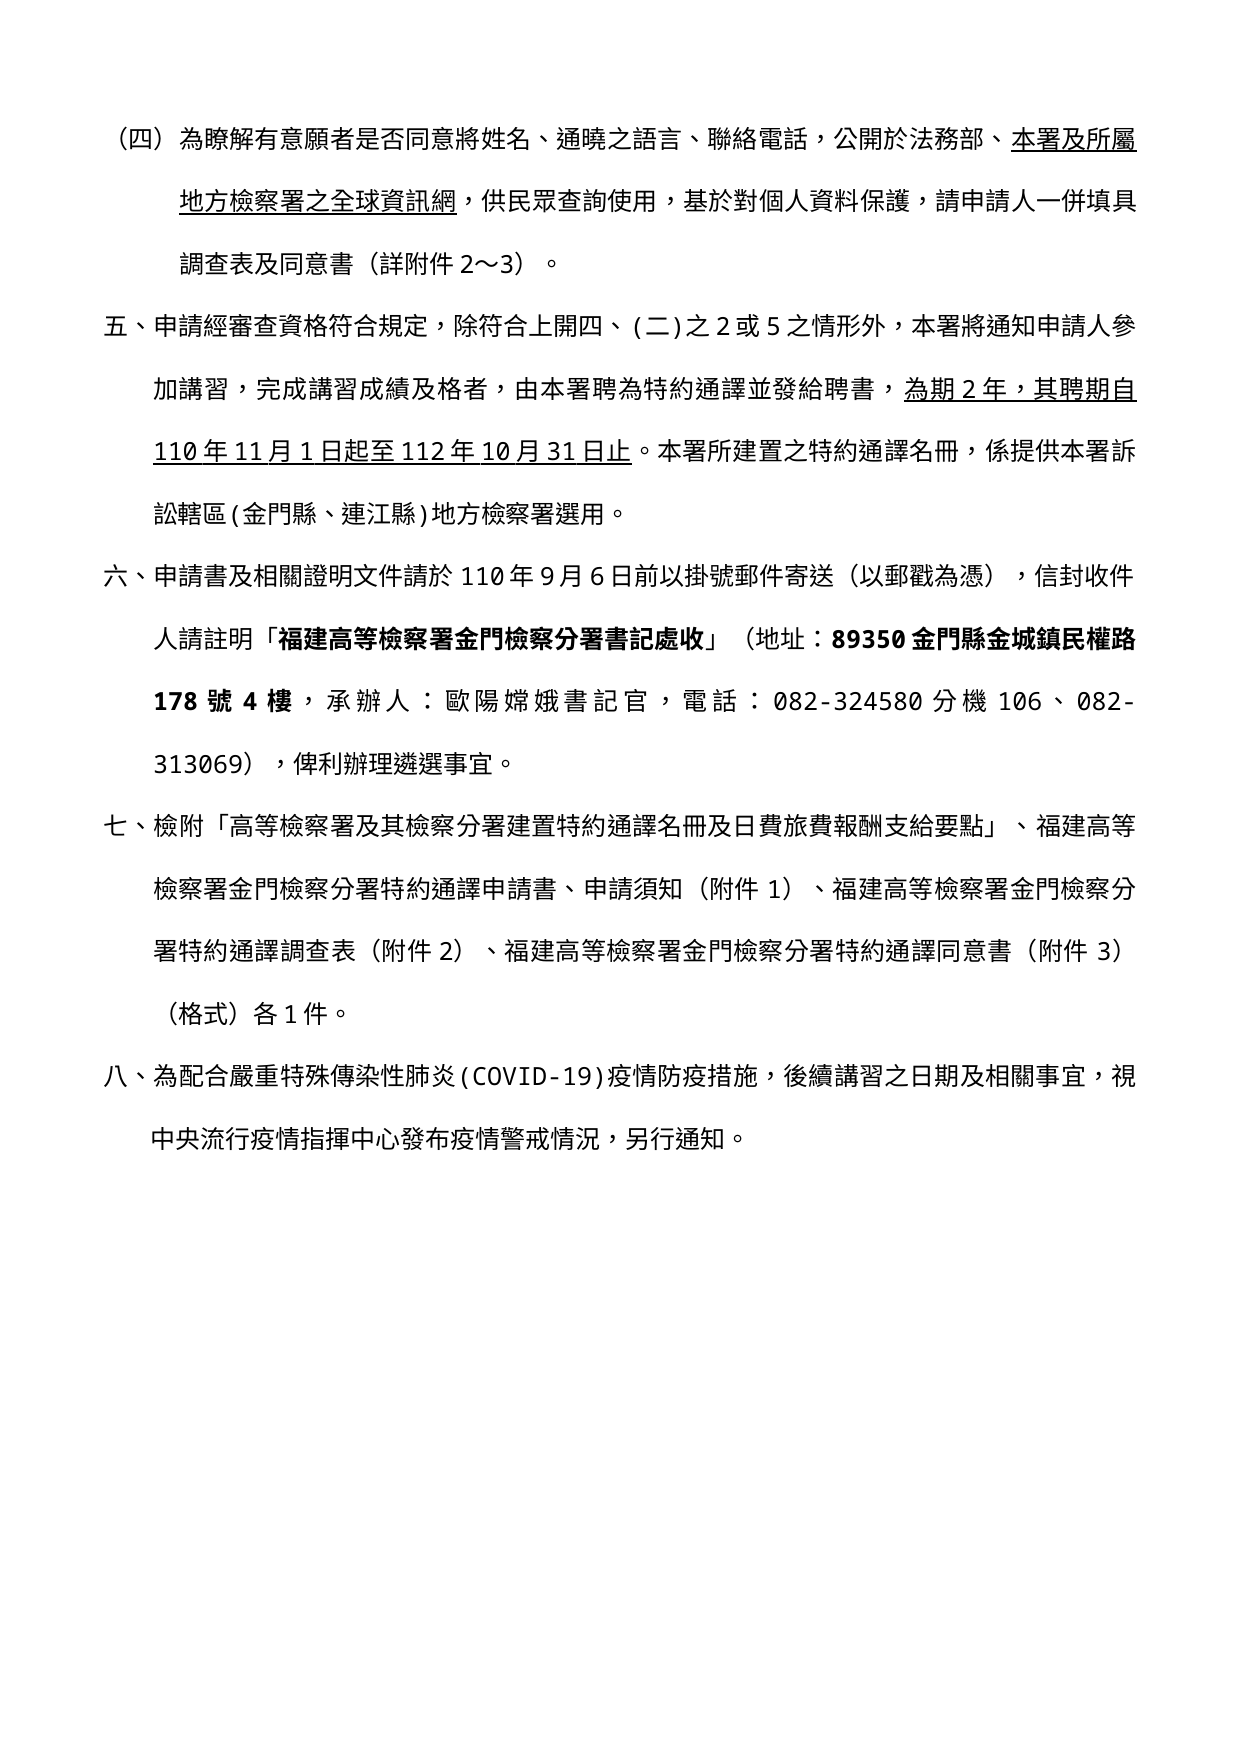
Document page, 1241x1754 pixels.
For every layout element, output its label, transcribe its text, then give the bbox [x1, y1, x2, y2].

text 六、申請書及相關證明文件請於110年9月6日前以掛號郵件寄送（以郵戳為憑），信封收件人請註明「福建高等檢察署金門檢察分署書記處收」（地址：89350金門縣金城鎮民權路178號4樓，承辦人：歐陽嫦娥書記官，電話：082-324580分機106、082-313069），俾利辦理遴選事宜。 [103, 533, 1137, 783]
text 五、申請經審查資格符合規定，除符合上開四、(二)之2或5之情形外，本署將通知申請人參加講習，完成講習成績及格者，由本署聘為特約通譯並發給聘書，為期2年，其聘期自110年11月1日起至112年10月31日止。本署所建置之特約通譯名冊，係提供本署訴訟轄區(金門縣、連江縣)地方檢察署選用。 [103, 283, 1137, 533]
text 八、為配合嚴重特殊傳染性肺炎(COVID-19)疫情防疫措施，後續講習之日期及相關事宜，視中央流行疫情指揮中心發布疫情警戒情況，另行通知。 [103, 1033, 1137, 1158]
text 七、檢附「高等檢察署及其檢察分署建置特約通譯名冊及日費旅費報酬支給要點」、福建高等檢察署金門檢察分署特約通譯申請書、申請須知（附件1）、福建高等檢察署金門檢察分署特約通譯調查表（附件2）、福建高等檢察署金門檢察分署特約通譯同意書（附件3）（格式）各1件。 [103, 783, 1137, 1033]
text （四）為瞭解有意願者是否同意將姓名、通曉之語言、聯絡電話，公開於法務部、本署及所屬地方檢察署之全球資訊網，供民眾查詢使用，基於對個人資料保護，請申請人一併填具調查表及同意書（詳附件2～3）。 [103, 96, 1137, 283]
